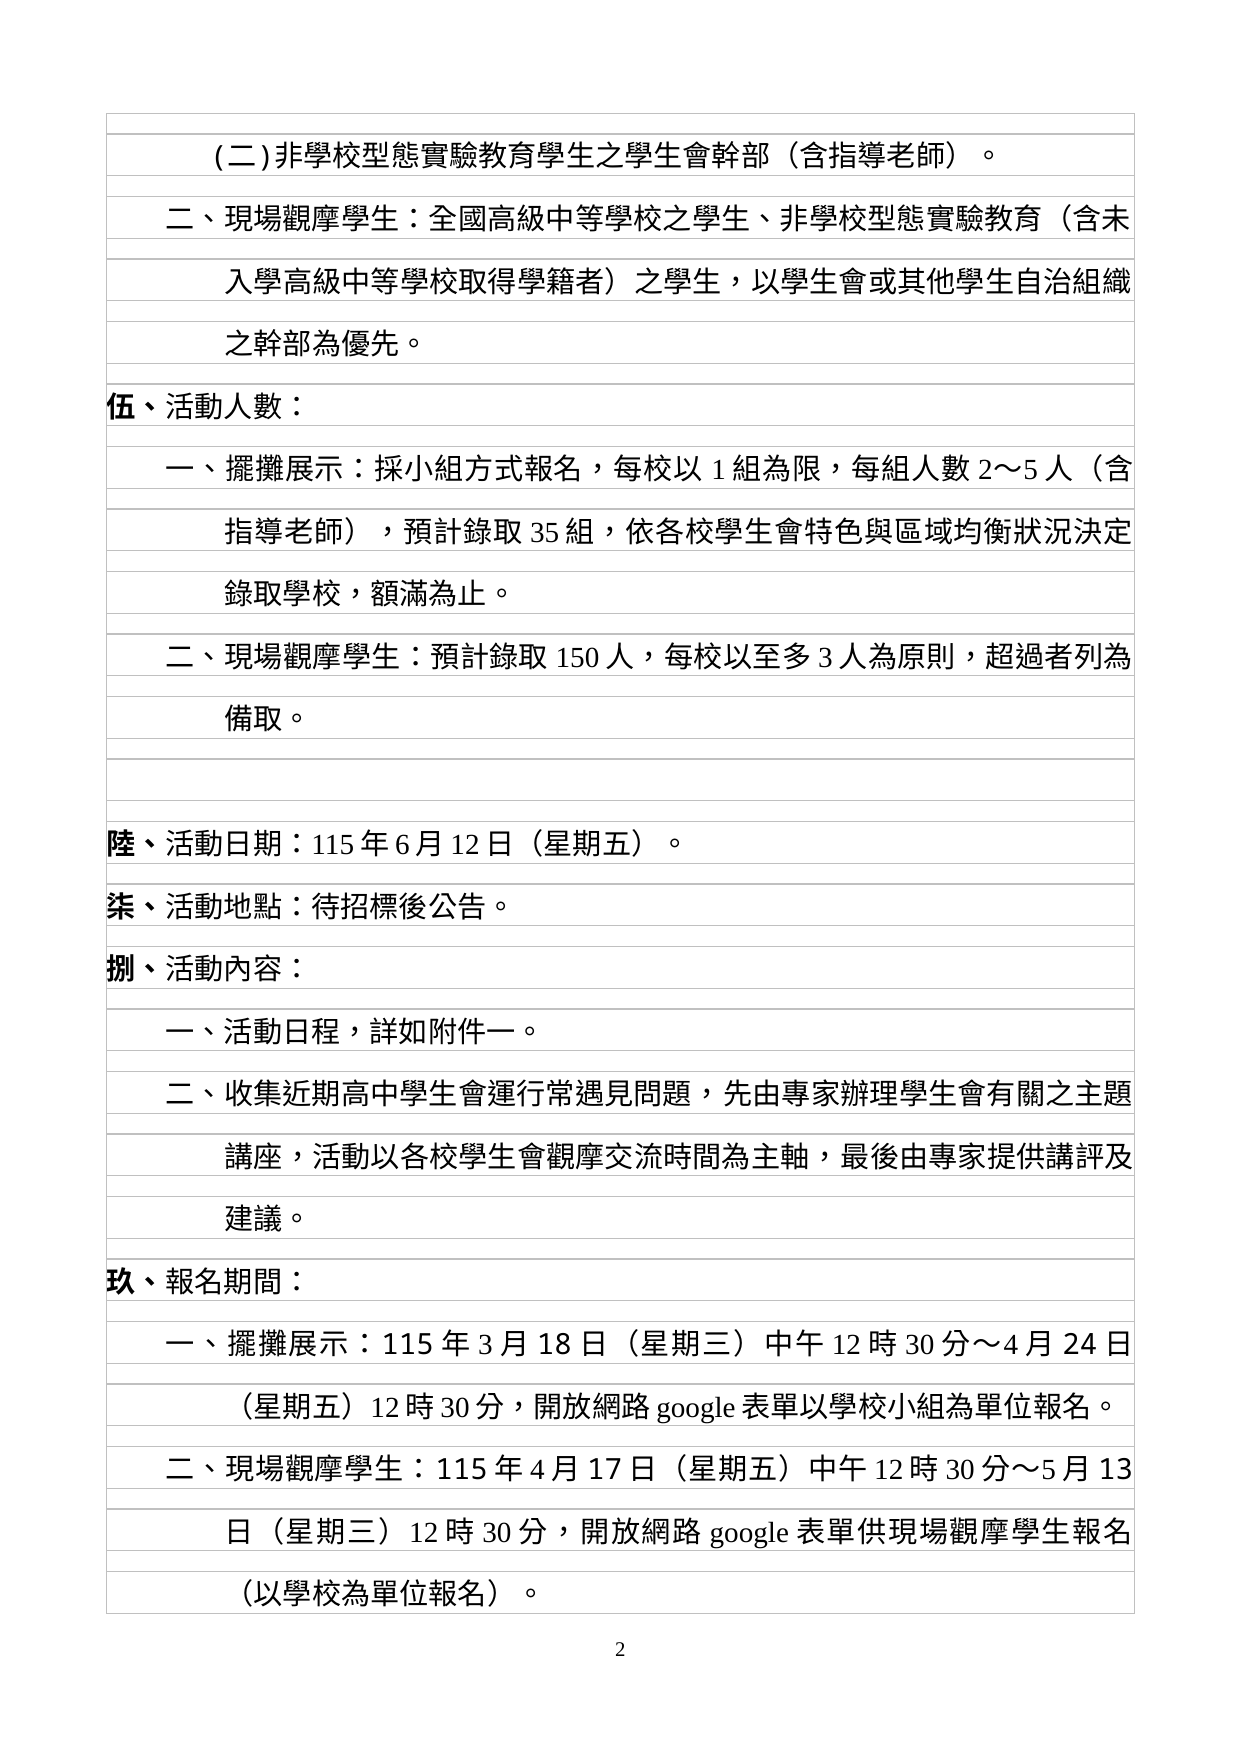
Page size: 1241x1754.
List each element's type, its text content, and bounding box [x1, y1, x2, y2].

text （星期五）12時30分，開放網路google表單以學校小組為單位報名。 [165, 1385, 1134, 1425]
text [165, 239, 1134, 258]
list 報名期間： [107, 1260, 1134, 1300]
text 日（星期三）12時30分，開放網路google表單供現場觀摩學生報名 [165, 1510, 1134, 1550]
text 一、活動日程，詳如附件一。 [165, 1010, 1134, 1050]
text 錄取學校，額滿為止。 [165, 572, 1134, 613]
text 備取。 [165, 697, 1134, 738]
text 二、現場觀摩學生：預計錄取150人，每校以至多3人為原則，超過者列為 [165, 635, 1134, 675]
text [165, 426, 1134, 446]
text [165, 1489, 1134, 1508]
text [165, 1301, 1134, 1321]
list [107, 364, 1134, 383]
text [165, 1114, 1134, 1133]
list [107, 801, 1134, 821]
list [107, 926, 1134, 946]
list 活動人數： [107, 385, 1134, 425]
text [165, 301, 1134, 321]
text 講座，活動以各校學生會觀摩交流時間為主軸，最後由專家提供講評及 [165, 1135, 1134, 1175]
text 二、現場觀摩學生：115年4月17日（星期五）中午12時30分～5月13 [165, 1447, 1134, 1488]
list [107, 1239, 1134, 1258]
text [165, 1551, 1134, 1571]
text [165, 614, 1134, 633]
text [165, 1051, 1134, 1071]
text （以學校為單位報名）。 [165, 1572, 1134, 1613]
text [165, 989, 1134, 1008]
text 入學高級中等學校取得學籍者）之學生，以學生會或其他學生自治組織 [165, 260, 1134, 300]
text [165, 489, 1134, 508]
text [210, 114, 1134, 133]
text [165, 176, 1134, 196]
text 一、擺攤展示：115年3月18日（星期三）中午12時30分～4月24日 [165, 1322, 1134, 1363]
text 之幹部為優先。 [165, 322, 1134, 363]
text 二、收集近期高中學生會運行常遇見問題，先由專家辦理學生會有關之主題 [165, 1072, 1134, 1113]
text [165, 676, 1134, 696]
text [165, 1364, 1134, 1383]
text 一、擺攤展示：採小組方式報名，每校以1組為限，每組人數2～5人（含 [165, 447, 1134, 488]
text 建議。 [165, 1197, 1134, 1238]
text [165, 1426, 1134, 1446]
text (二)非學校型態實驗教育學生之學生會幹部（含指導老師）。 [210, 135, 1134, 175]
list [107, 864, 1134, 883]
list 活動內容： [107, 947, 1134, 988]
list 活動日期：115年6月12日（星期五）。 [107, 822, 1134, 863]
text [165, 1176, 1134, 1196]
text 二、現場觀摩學生：全國高級中等學校之學生、非學校型態實驗教育（含未 [165, 197, 1134, 238]
text 指導老師），預計錄取35組，依各校學生會特色與區域均衡狀況決定 [165, 510, 1134, 550]
text [165, 551, 1134, 571]
list 活動地點：待招標後公告。 [107, 885, 1134, 925]
